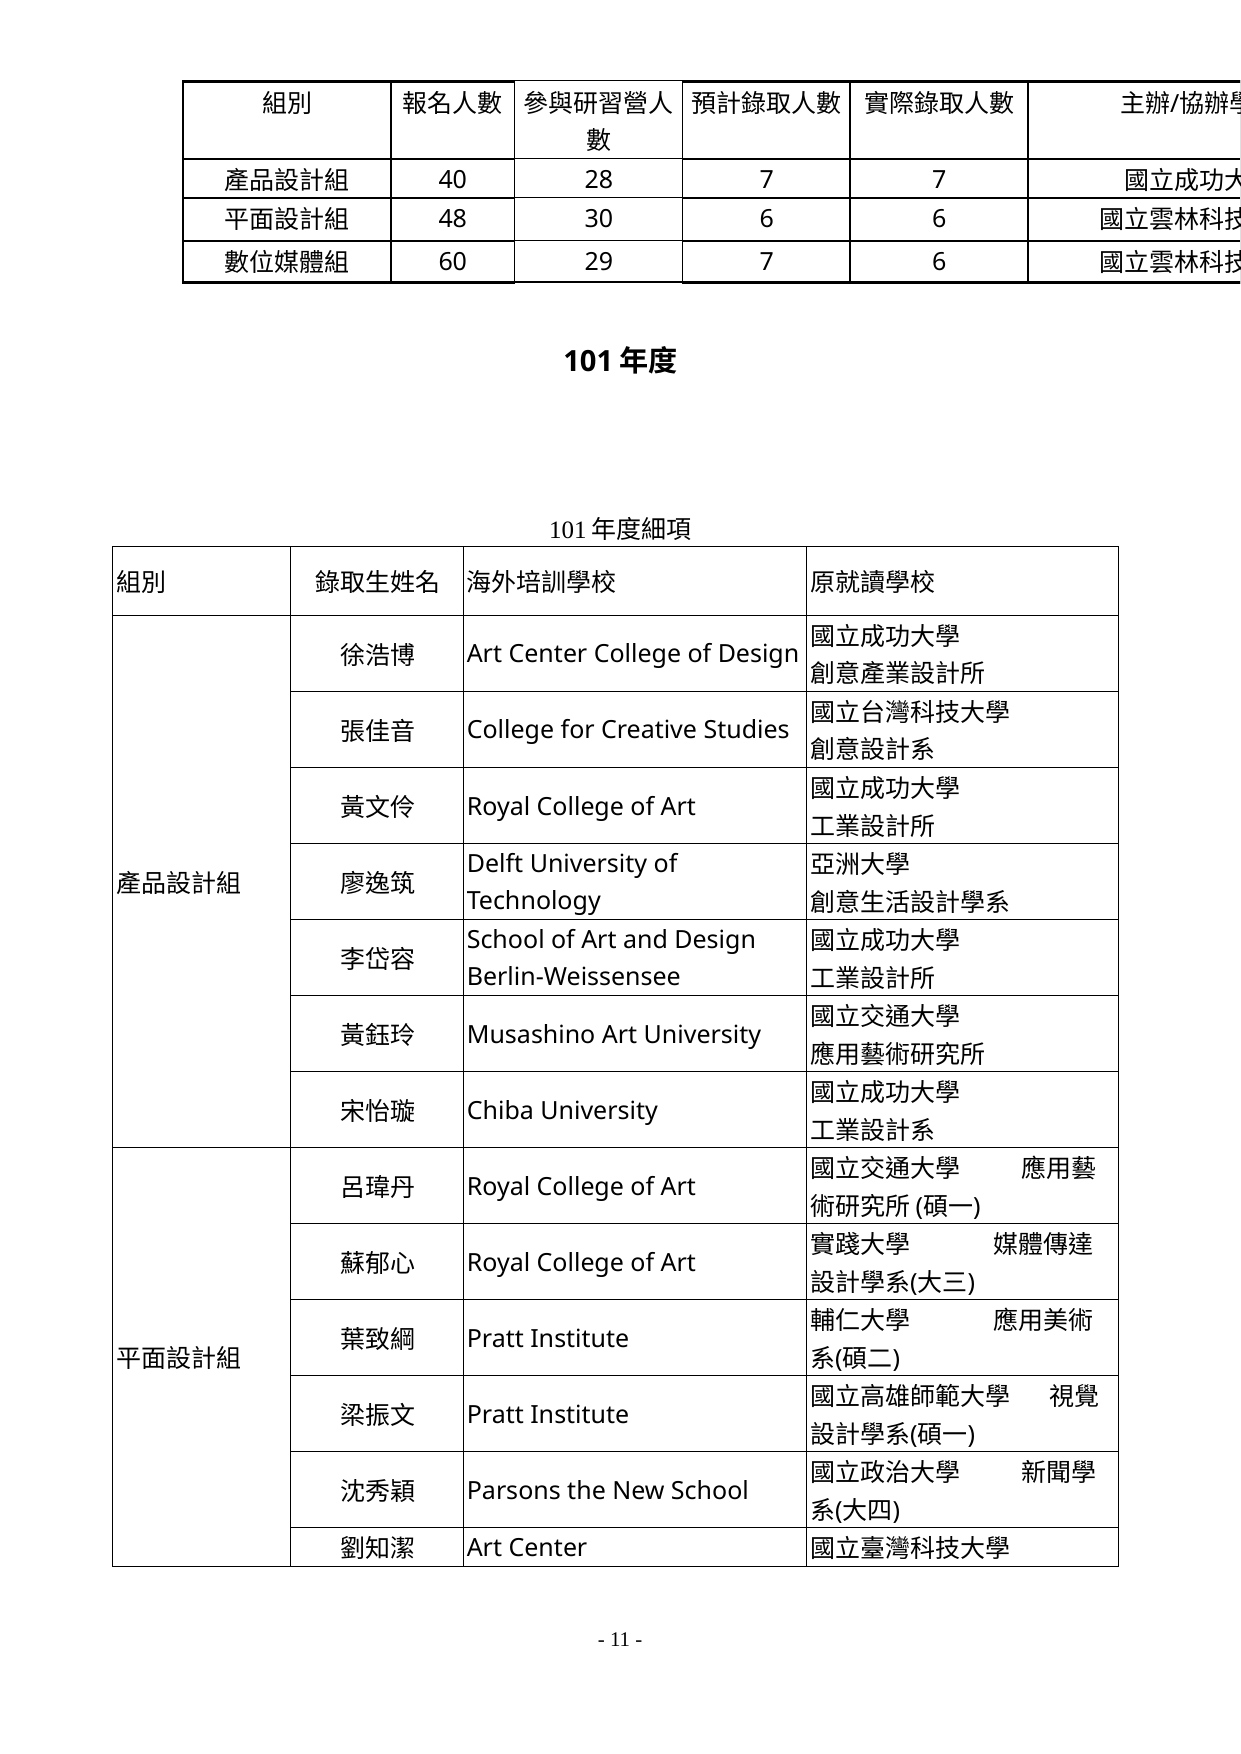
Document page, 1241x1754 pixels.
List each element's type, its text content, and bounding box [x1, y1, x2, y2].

table_cell Chiba University [464, 1072, 806, 1147]
table_header 海外培訓學校 [464, 547, 806, 615]
table_cell School of Art and Design Berlin-Weissensee [464, 920, 806, 995]
table_cell 29 [515, 241, 682, 281]
table_cell 國立交通大學 應用藝術研究所 [807, 996, 1118, 1071]
table_cell Pratt Institute [464, 1300, 806, 1375]
table_header 錄取生姓名 [291, 547, 463, 615]
table_cell 國立高雄師範大學 視覺設計學系(碩一) [807, 1376, 1118, 1451]
table_cell 40 [392, 160, 514, 197]
table_cell Royal College of Art [464, 768, 806, 843]
table_header 參與研習營人數 [515, 81, 682, 157]
text 101年度 [187, 321, 1053, 396]
table_cell Parsons the New School [464, 1452, 806, 1527]
table_cell 輔仁大學 應用美術系(碩二) [807, 1300, 1118, 1375]
table_header 報名人數 [392, 83, 514, 157]
table_cell Art Center [464, 1528, 806, 1566]
table_header 主辦/協辦學校 [1029, 83, 1240, 157]
table_cell 國立成功大學 工業設計系 [807, 1072, 1118, 1147]
table_cell Art Center College of Design [464, 616, 806, 691]
table_cell 7 [851, 160, 1027, 197]
table_cell 7 [683, 160, 849, 197]
table_cell 呂瑋丹 [291, 1148, 463, 1223]
table_cell Royal College of Art [464, 1224, 806, 1299]
table_cell 國立成功大學 工業設計所 [807, 920, 1118, 995]
table_header 實際錄取人數 [851, 83, 1027, 157]
table_cell 亞洲大學 創意生活設計學系 [807, 844, 1118, 919]
text 101年度細項 [187, 508, 1053, 546]
table_cell 28 [515, 159, 682, 197]
table_cell 沈秀穎 [291, 1452, 463, 1527]
table_cell 30 [515, 198, 682, 240]
table_cell 數位媒體組 [184, 242, 390, 281]
table_cell 平面設計組 [184, 199, 390, 240]
table_cell Musashino Art University [464, 996, 806, 1071]
table_cell 48 [392, 199, 514, 240]
table_cell 國立台灣科技大學 創意設計系 [807, 692, 1118, 767]
table_cell 7 [683, 242, 849, 281]
table_cell 徐浩博 [291, 616, 463, 691]
table_cell 國立交通大學 應用藝術研究所 (碩一) [807, 1148, 1118, 1223]
table_cell 黃文伶 [291, 768, 463, 843]
table_cell 黃鈺玲 [291, 996, 463, 1071]
table_header 組別 [113, 547, 290, 615]
table_cell 蘇郁心 [291, 1224, 463, 1299]
table_cell 國立成功大學 [1029, 160, 1240, 197]
table_header 預計錄取人數 [683, 83, 849, 157]
table_cell 廖逸筑 [291, 844, 463, 919]
table_cell 張佳音 [291, 692, 463, 767]
table_header 組別 [184, 83, 390, 157]
table_cell 李岱容 [291, 920, 463, 995]
table_cell 平面設計組 [113, 1148, 290, 1566]
table_cell 國立成功大學 創意產業設計所 [807, 616, 1118, 691]
table_cell 國立政治大學 新聞學系(大四) [807, 1452, 1118, 1527]
table_cell Pratt Institute [464, 1376, 806, 1451]
table_cell 產品設計組 [184, 160, 390, 197]
table_cell Royal College of Art [464, 1148, 806, 1223]
table_cell 產品設計組 [113, 616, 290, 1147]
table_cell College for Creative Studies [464, 692, 806, 767]
table_cell 6 [851, 199, 1027, 240]
table_cell 60 [392, 242, 514, 281]
table_cell 國立臺灣科技大學 [807, 1528, 1118, 1566]
table_cell 國立成功大學 工業設計所 [807, 768, 1118, 843]
table_cell 宋怡璇 [291, 1072, 463, 1147]
table_cell 實踐大學 媒體傳達設計學系(大三) [807, 1224, 1118, 1299]
table_cell 6 [683, 199, 849, 240]
table_cell 葉致綱 [291, 1300, 463, 1375]
table_header 原就讀學校 [807, 547, 1118, 615]
table_cell 國立雲林科技大學 [1029, 199, 1240, 240]
table_cell 梁振文 [291, 1376, 463, 1451]
table_cell 國立雲林科技大學 [1029, 242, 1240, 281]
table_cell Delft University of Technology [464, 844, 806, 919]
table_cell 劉知潔 [291, 1528, 463, 1566]
table_cell 6 [851, 242, 1027, 281]
